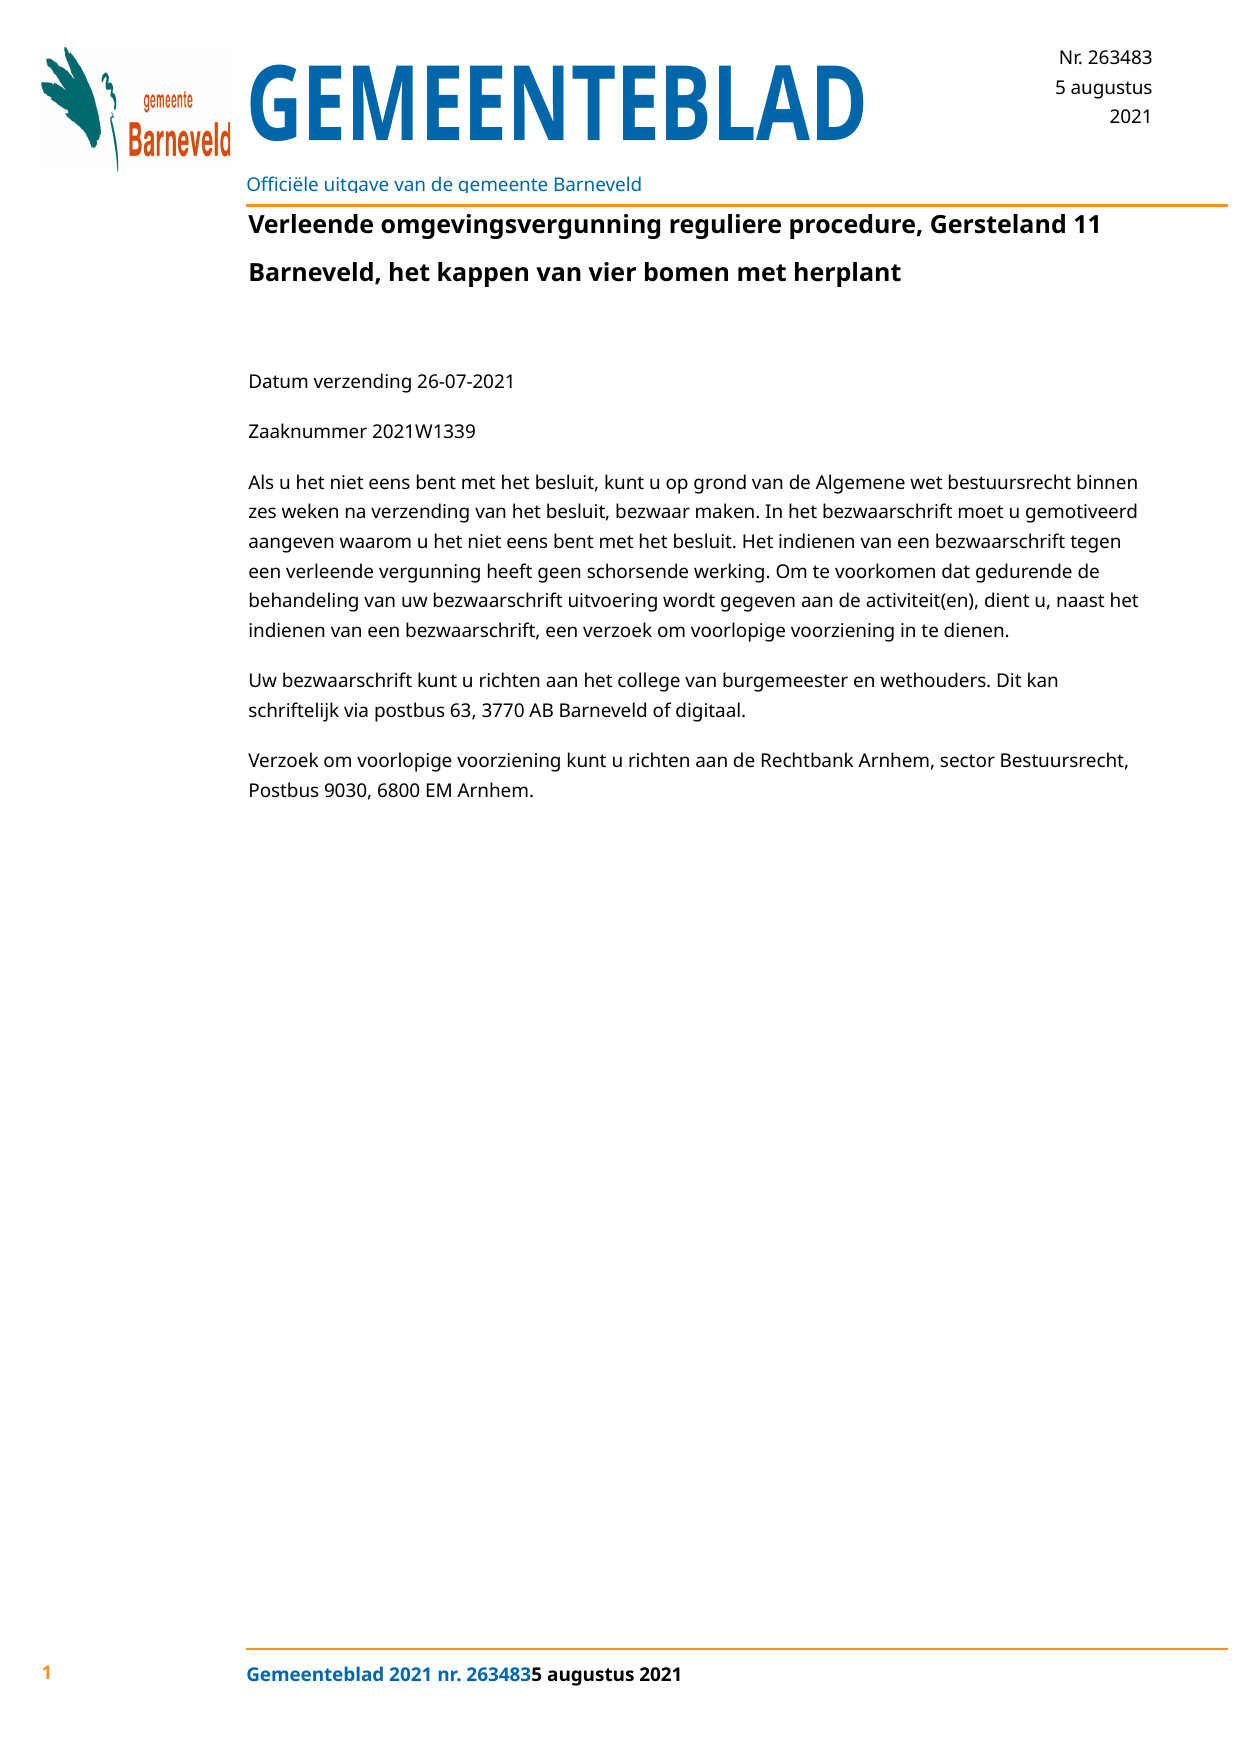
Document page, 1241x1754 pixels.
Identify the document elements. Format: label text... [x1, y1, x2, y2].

picture [41, 47, 231, 172]
text Verleende omgevingsvergunning reguliere procedure, Gersteland 11 Barneveld, het kappen van vier bomen met herplant [248, 207, 1152, 288]
text Datum verzending 26-07-2021 [248, 368, 1152, 394]
text Zaaknummer 2021W1339 [248, 419, 1152, 444]
text Als u het niet eens bent met het besluit, kunt u op grond van de Algemene wet bestuursrecht binnen zes weken na verzending van het besluit, bezwaar maken. In het bezwaarschrift moet u gemotiveerd aangeven waarom u het niet eens bent met het besluit. Het indienen van een bezwaarschrift tegen een verleende vergunning heeft geen schorsende werking. Om te voorkomen dat gedurende de behandeling van uw bezwaarschrift uitvoering wordt gegeven aan de activiteit(en), dient u, naast het indienen van een bezwaarschrift, een verzoek om voorlopige voorziening in te dienen. [248, 469, 1152, 643]
text Verzoek om voorlopige voorziening kunt u richten aan de Rechtbank Arnhem, sector Bestuursrecht, Postbus 9030, 6800 EM Arnhem. [248, 747, 1152, 803]
text Uw bezwaarschrift kunt u richten aan het college van burgemeester en wethouders. Dit kan schriftelijk via postbus 63, 3770 AB Barneveld of digitaal. [248, 667, 1152, 723]
